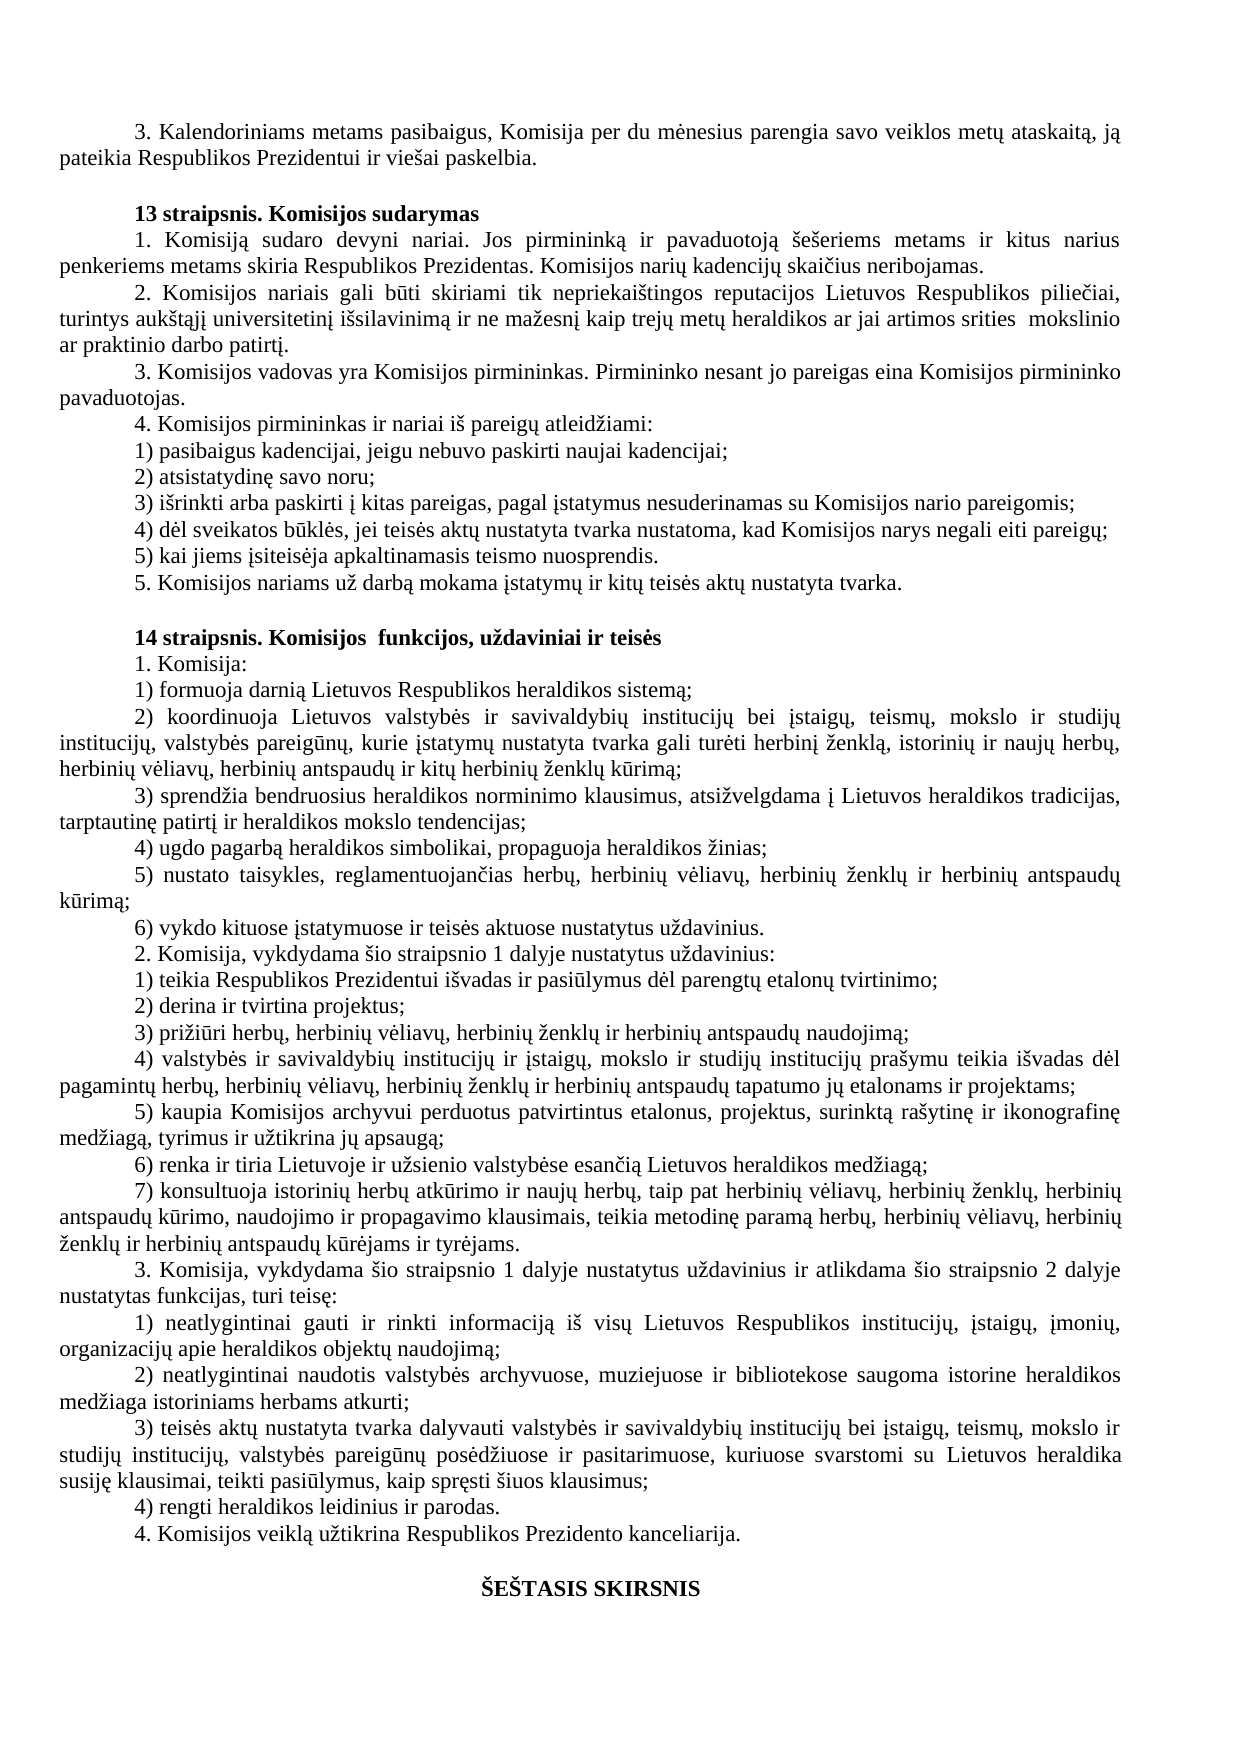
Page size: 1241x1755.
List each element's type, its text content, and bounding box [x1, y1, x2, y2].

text 6) renka ir tiria Lietuvoje ir užsienio valstybėse esančią Lietuvos heraldikos medžiagą; [59, 1151, 1122, 1177]
text 2) atsistatydinę savo noru; [59, 463, 1202, 489]
text 1) neatlygintinai gauti ir rinkti informaciją iš visų Lietuvos Respublikos institucijų, įstaigų, įmonių, organizacijų apie heraldikos objektų naudojimą; [59, 1309, 1122, 1362]
text 5. Komisijos nariams už darbą mokama įstatymų ir kitų teisės aktų nustatyta tvarka. [59, 568, 1202, 595]
text 6) vykdo kituose įstatymuose ir teisės aktuose nustatytus uždavinius. [59, 913, 1122, 940]
text 3) teisės aktų nustatyta tvarka dalyvauti valstybės ir savivaldybių institucijų bei įstaigų, teismų, mokslo ir studijų institucijų, valstybės pareigūnų posėdžiuose ir pasitarimuose, kuriuose svarstomi su Lietuvos heraldika susiję klausimai, teikti pasiūlymus, kaip spręsti šiuos klausimus; [59, 1414, 1122, 1493]
text 1) teikia Respublikos Prezidentui išvadas ir pasiūlymus dėl parengtų etalonų tvirtinimo; [59, 966, 1122, 993]
text 2) derina ir tvirtina projektus; [59, 993, 1122, 1019]
text 3) prižiūri herbų, herbinių vėliavų, herbinių ženklų ir herbinių antspaudų naudojimą; [59, 1019, 1122, 1045]
text 7) konsultuoja istorinių herbų atkūrimo ir naujų herbų, taip pat herbinių vėliavų, herbinių ženklų, herbinių antspaudų kūrimo, naudojimo ir propagavimo klausimais, teikia metodinę paramą herbų, herbinių vėliavų, herbinių ženklų ir herbinių antspaudų kūrėjams ir tyrėjams. [59, 1177, 1122, 1256]
text 4) valstybės ir savivaldybių institucijų ir įstaigų, mokslo ir studijų institucijų prašymu teikia išvadas dėl pagamintų herbų, herbinių vėliavų, herbinių ženklų ir herbinių antspaudų tapatumo jų etalonams ir projektams; [59, 1045, 1122, 1098]
text 1. Komisiją sudaro devyni nariai. Jos pirmininką ir pavaduotoją šešeriems metams ir kitus narius penkeriems metams skiria Respublikos Prezidentas. Komisijos narių kadencijų skaičius neribojamas. [59, 226, 1122, 279]
text 4. Komisijos pirmininkas ir nariai iš pareigų atleidžiami: [59, 410, 1202, 437]
text 1) pasibaigus kadencijai, jeigu nebuvo paskirti naujai kadencijai; [59, 437, 1202, 463]
text 2) neatlygintinai naudotis valstybės archyvuose, muziejuose ir bibliotekose saugoma istorine heraldikos medžiaga istoriniams herbams atkurti; [59, 1362, 1122, 1414]
text 5) kai jiems įsiteisėja apkaltinamasis teismo nuosprendis. [59, 542, 1202, 568]
text 2. Komisijos nariais gali būti skiriami tik nepriekaištingos reputacijos Lietuvos Respublikos piliečiai, turintys aukštąjį universitetinį išsilavinimą ir ne mažesnį kaip trejų metų heraldikos ar jai artimos srities mokslinio ar praktinio darbo patirtį. [59, 279, 1122, 358]
text 4) dėl sveikatos būklės, jei teisės aktų nustatyta tvarka nustatoma, kad Komisijos narys negali eiti pareigų; [59, 516, 1122, 542]
text 2. Komisija, vykdydama šio straipsnio 1 dalyje nustatytus uždavinius: [59, 940, 1122, 966]
text 3. Komisijos vadovas yra Komisijos pirmininkas. Pirmininko nesant jo pareigas eina Komisijos pirmininko pavaduotojas. [59, 358, 1122, 410]
text 4) rengti heraldikos leidinius ir parodas. [59, 1493, 1122, 1520]
text 5) kaupia Komisijos archyvui perduotus patvirtintus etalonus, projektus, surinktą rašytinę ir ikonografinę medžiagą, tyrimus ir užtikrina jų apsaugą; [59, 1098, 1122, 1151]
text 3) sprendžia bendruosius heraldikos norminimo klausimus, atsižvelgdama į Lietuvos heraldikos tradicijas, tarptautinę patirtį ir heraldikos mokslo tendencijas; [59, 782, 1122, 834]
text 3) išrinkti arba paskirti į kitas pareigas, pagal įstatymus nesuderinamas su Komisijos nario pareigomis; [59, 489, 1122, 516]
text 3. Kalendoriniams metams pasibaigus, Komisija per du mėnesius parengia savo veiklos metų ataskaitą, ją pateikia Respublikos Prezidentui ir viešai paskelbia. [59, 118, 1122, 171]
text 5) nustato taisykles, reglamentuojančias herbų, herbinių vėliavų, herbinių ženklų ir herbinių antspaudų kūrimą; [59, 861, 1122, 913]
text 4) ugdo pagarbą heraldikos simbolikai, propaguoja heraldikos žinias; [59, 834, 1122, 861]
text 4. Komisijos veiklą užtikrina Respublikos Prezidento kanceliarija. [59, 1520, 1122, 1546]
text 1. Komisija: [59, 650, 1122, 676]
text 1) formuoja darnią Lietuvos Respublikos heraldikos sistemą; [59, 676, 1122, 703]
text 14 straipsnis. Komisijos funkcijos, uždaviniai ir teisės [59, 624, 1122, 650]
text 3. Komisija, vykdydama šio straipsnio 1 dalyje nustatytus uždavinius ir atlikdama šio straipsnio 2 dalyje nustatytas funkcijas, turi teisę: [59, 1256, 1122, 1309]
text 2) koordinuoja Lietuvos valstybės ir savivaldybių institucijų bei įstaigų, teismų, mokslo ir studijų institucijų, valstybės pareigūnų, kurie įstatymų nustatyta tvarka gali turėti herbinį ženklą, istorinių ir naujų herbų, herbinių vėliavų, herbinių antspaudų ir kitų herbinių ženklų kūrimą; [59, 703, 1122, 782]
text 13 straipsnis. Komisijos sudarymas [59, 199, 1202, 226]
text ŠEŠTASIS SKIRSNIS [59, 1575, 1122, 1601]
